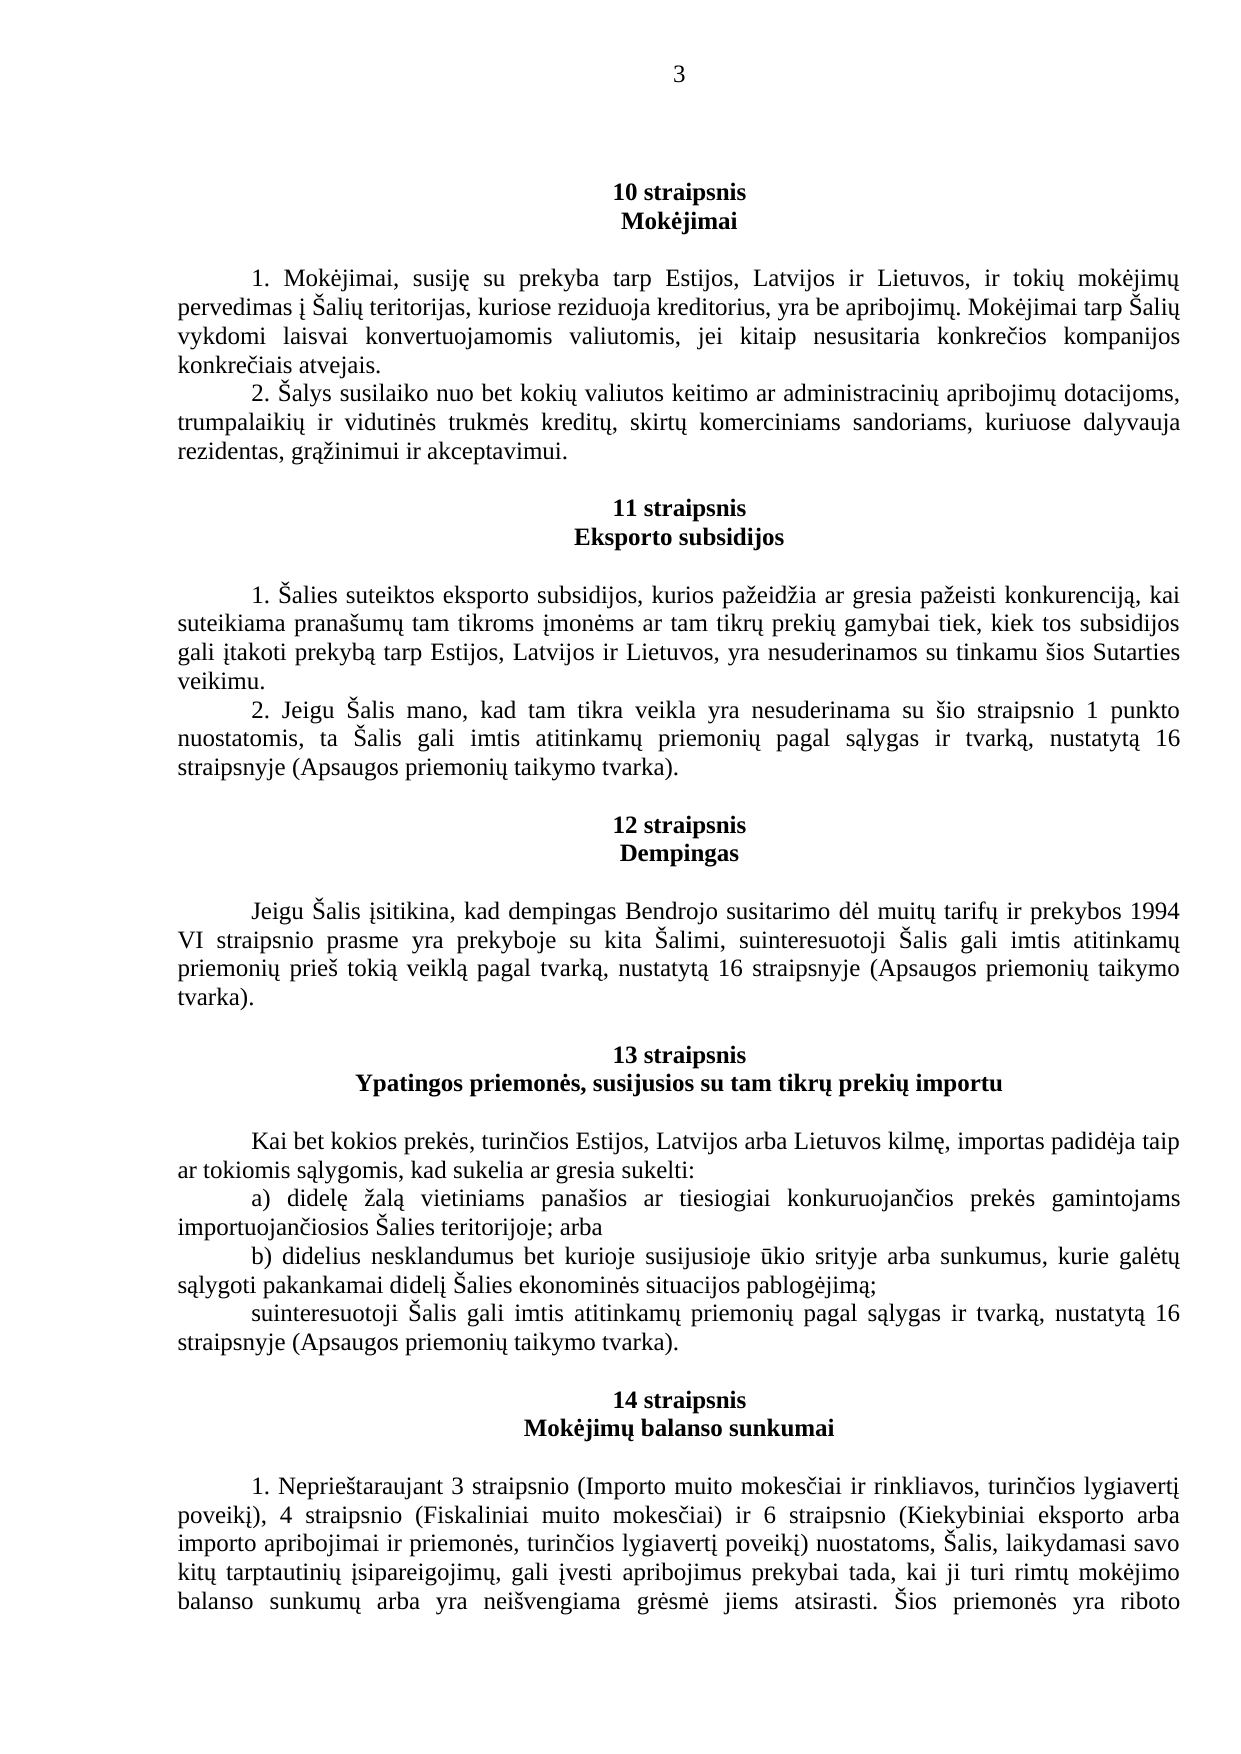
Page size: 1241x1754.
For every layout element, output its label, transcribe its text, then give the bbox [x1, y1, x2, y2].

text 1. Mokėjimai, susiję su prekyba tarp Estijos, Latvijos ir Lietuvos, ir tokių mokėjimų pervedimas į Šalių teritorijas, kuriose reziduoja kreditorius, yra be apribojimų. Mokėjimai tarp Šalių vykdomi laisvai konvertuojamomis valiutomis, jei kitaip nesusitaria konkrečios kompanijos konkrečiais atvejais. [177, 263, 1181, 378]
text 2. Šalys susilaiko nuo bet kokių valiutos keitimo ar administracinių apribojimų dotacijoms, trumpalaikių ir vidutinės trukmės kreditų, skirtų komerciniams sandoriams, kuriuose dalyvauja rezidentas, grąžinimui ir akceptavimui. [177, 378, 1181, 465]
text Dempingas [177, 838, 1181, 867]
text Jeigu Šalis įsitikina, kad dempingas Bendrojo susitarimo dėl muitų tarifų ir prekybos 1994 VI straipsnio prasme yra prekyboje su kita Šalimi, suinteresuotoji Šalis gali imtis atitinkamų priemonių prieš tokią veiklą pagal tvarką, nustatytą 16 straipsnyje (Apsaugos priemonių taikymo tvarka). [177, 896, 1181, 1011]
text Kai bet kokios prekės, turinčios Estijos, Latvijos arba Lietuvos kilmę, importas padidėja taip ar tokiomis sąlygomis, kad sukelia ar gresia sukelti: [177, 1126, 1181, 1183]
text 13 straipsnis [177, 1040, 1181, 1068]
text suinteresuotoji Šalis gali imtis atitinkamų priemonių pagal sąlygas ir tvarką, nustatytą 16 straipsnyje (Apsaugos priemonių taikymo tvarka). [177, 1298, 1181, 1356]
text 1. Šalies suteiktos eksporto subsidijos, kurios pažeidžia ar gresia pažeisti konkurenciją, kai suteikiama pranašumų tam tikroms įmonėms ar tam tikrų prekių gamybai tiek, kiek tos subsidijos gali įtakoti prekybą tarp Estijos, Latvijos ir Lietuvos, yra nesuderinamos su tinkamu šios Sutarties veikimu. [177, 580, 1181, 695]
text b) didelius nesklandumus bet kurioje susijusioje ūkio srityje arba sunkumus, kurie galėtų sąlygoti pakankamai didelį Šalies ekonominės situacijos pablogėjimą; [177, 1241, 1181, 1298]
text 11 straipsnis [177, 493, 1181, 522]
text Mokėjimai [177, 206, 1181, 235]
text 10 straipsnis [177, 177, 1181, 206]
text Ypatingos priemonės, susijusios su tam tikrų prekių importu [177, 1068, 1181, 1097]
text Eksporto subsidijos [177, 522, 1181, 551]
text 12 straipsnis [177, 810, 1181, 838]
text 2. Jeigu Šalis mano, kad tam tikra veikla yra nesuderinama su šio straipsnio 1 punkto nuostatomis, ta Šalis gali imtis atitinkamų priemonių pagal sąlygas ir tvarką, nustatytą 16 straipsnyje (Apsaugos priemonių taikymo tvarka). [177, 695, 1181, 781]
text a) didelę žalą vietiniams panašios ar tiesiogiai konkuruojančios prekės gamintojams importuojančiosios Šalies teritorijoje; arba [177, 1183, 1181, 1241]
text 14 straipsnis [177, 1385, 1181, 1413]
text 1. Neprieštaraujant 3 straipsnio (Importo muito mokesčiai ir rinkliavos, turinčios lygiavertį poveikį), 4 straipsnio (Fiskaliniai muito mokesčiai) ir 6 straipsnio (Kiekybiniai eksporto arba importo apribojimai ir priemonės, turinčios lygiavertį poveikį) nuostatoms, Šalis, laikydamasi savo kitų tarptautinių įsipareigojimų, gali įvesti apribojimus prekybai tada, kai ji turi rimtų mokėjimo balanso sunkumų arba yra neišvengiama grėsmė jiems atsirasti. Šios priemonės yra riboto [177, 1471, 1181, 1615]
text Mokėjimų balanso sunkumai [177, 1413, 1181, 1442]
